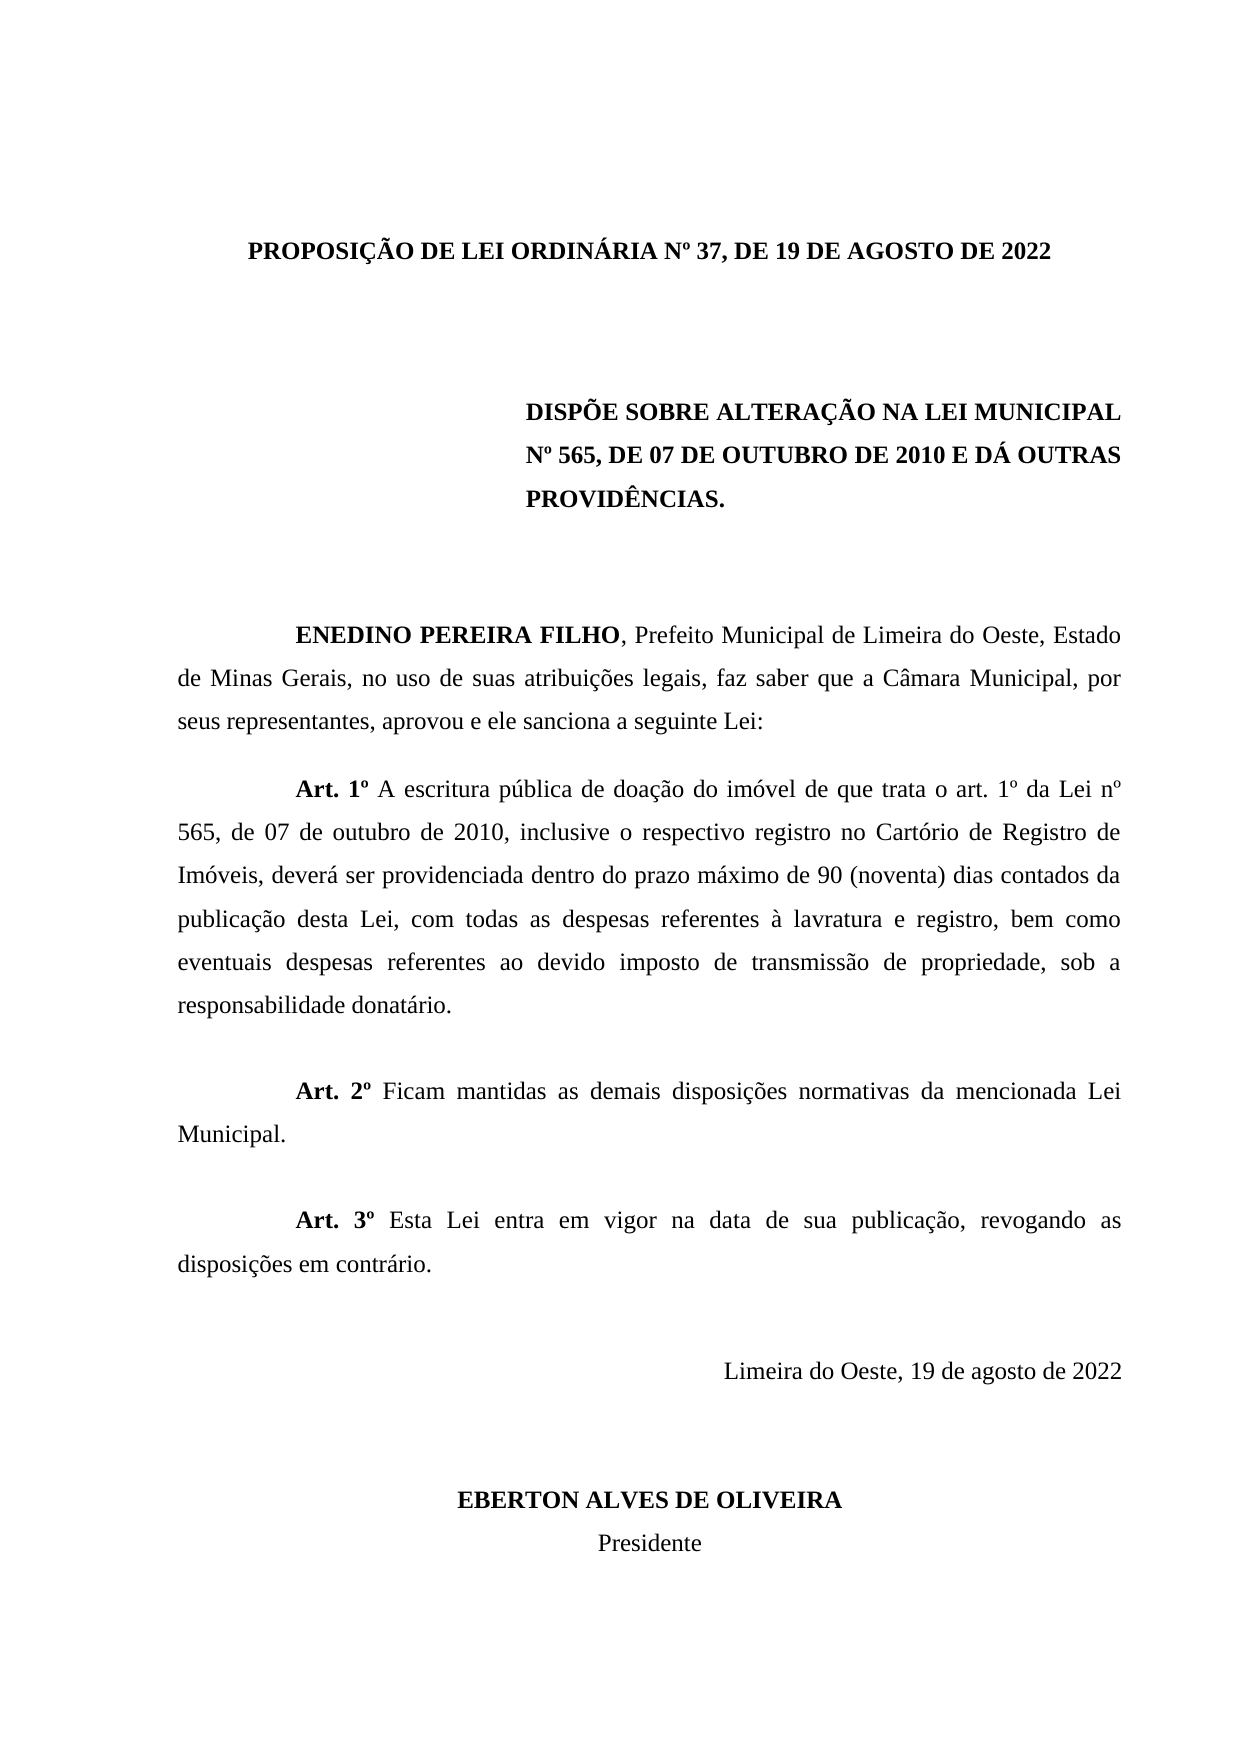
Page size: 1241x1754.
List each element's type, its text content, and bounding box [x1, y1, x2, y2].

subtitle EBERTON ALVES DE OLIVEIRA [177, 1485, 1122, 1514]
text PROPOSIÇÃO DE LEI ORDINÁRIA Nº 37, DE 19 DE AGOSTO DE 2022 [177, 236, 1122, 265]
text DISPÕE SOBRE ALTERAÇÃO NA LEI MUNICIPAL Nº 565, DE 07 DE OUTUBRO DE 2010 E DÁ OUTRAS PROVIDÊNCIAS. [526, 397, 1122, 512]
list Art. 1º A escritura pública de doação do imóvel de que trata o art. 1º da Lei nº 565, de 07 de outubro de 2010, inclusive o respectivo registro no Cartório de Registro de Imóveis, deverá ser providenciada dentro do prazo máximo de 90 (noventa) dias contados da publicação desta Lei, com todas as despesas referentes à lavratura e registro, bem como eventuais despesas referentes ao devido imposto de transmissão de propriedade, sob a responsabilidade donatário. [177, 774, 1122, 1019]
text Limeira do Oeste, 19 de agosto de 2022 [177, 1356, 1122, 1384]
list Art. 2º Ficam mantidas as demais disposições normativas da mencionada Lei Municipal. [177, 1076, 1122, 1148]
list Art. 3º Esta Lei entra em vigor na data de sua publicação, revogando as disposições em contrário. [177, 1206, 1122, 1277]
text ENEDINO PEREIRA FILHO, Prefeito Municipal de Limeira do Oeste, Estado de Minas Gerais, no uso de suas atribuições legais, faz saber que a Câmara Municipal, por seus representantes, aprovou e ele sanciona a seguinte Lei: [177, 620, 1122, 735]
subtitle Presidente [177, 1528, 1122, 1557]
